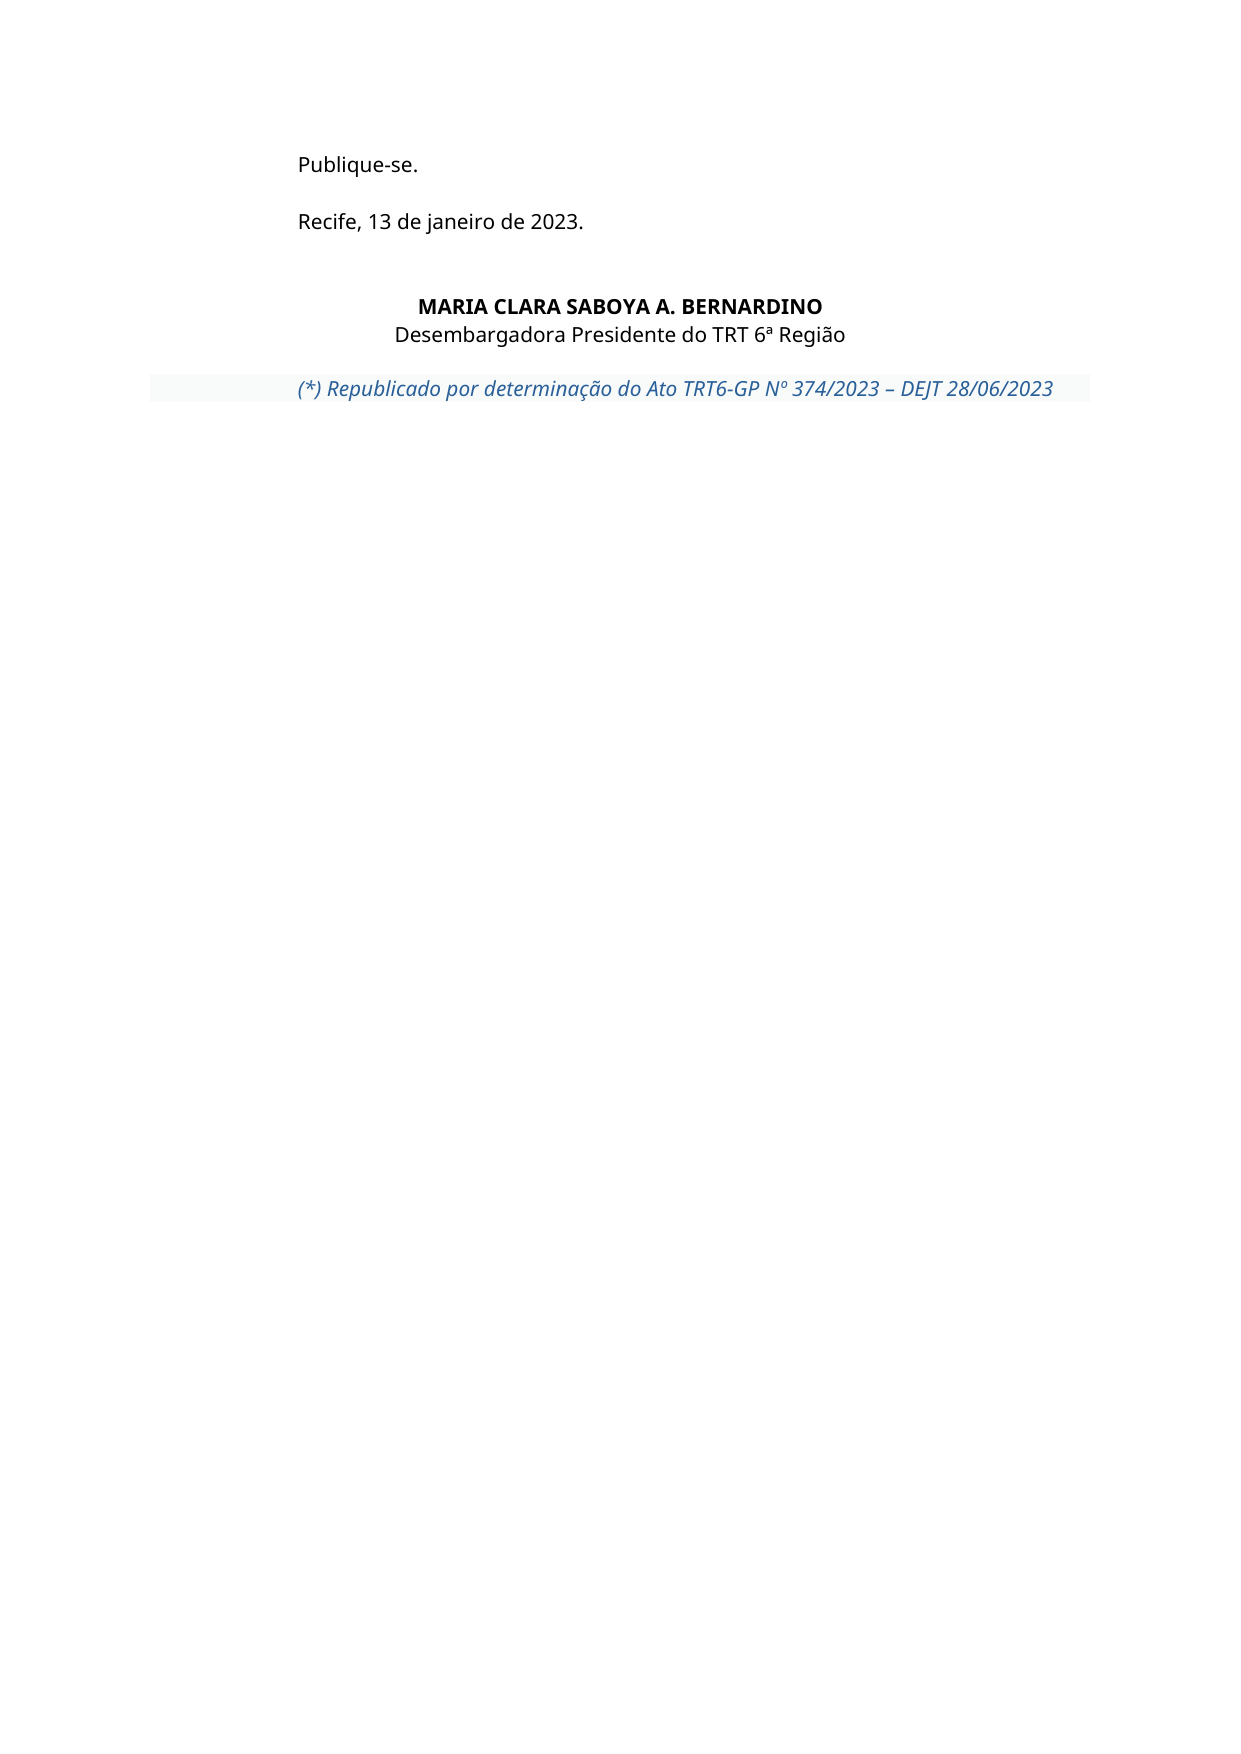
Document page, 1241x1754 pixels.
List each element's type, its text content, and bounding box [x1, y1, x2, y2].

text MARIA CLARA SABOYA A. BERNARDINO [150, 292, 1090, 321]
text Recife, 13 de janeiro de 2023. [150, 207, 1090, 235]
text Publique-se. [150, 150, 1090, 178]
text (*) Republicado por determinação do Ato TRT6-GP Nº 374/2023 – DEJT 28/06/2023 [150, 374, 1090, 402]
text Desembargadora Presidente do TRT 6ª Região [150, 321, 1090, 349]
